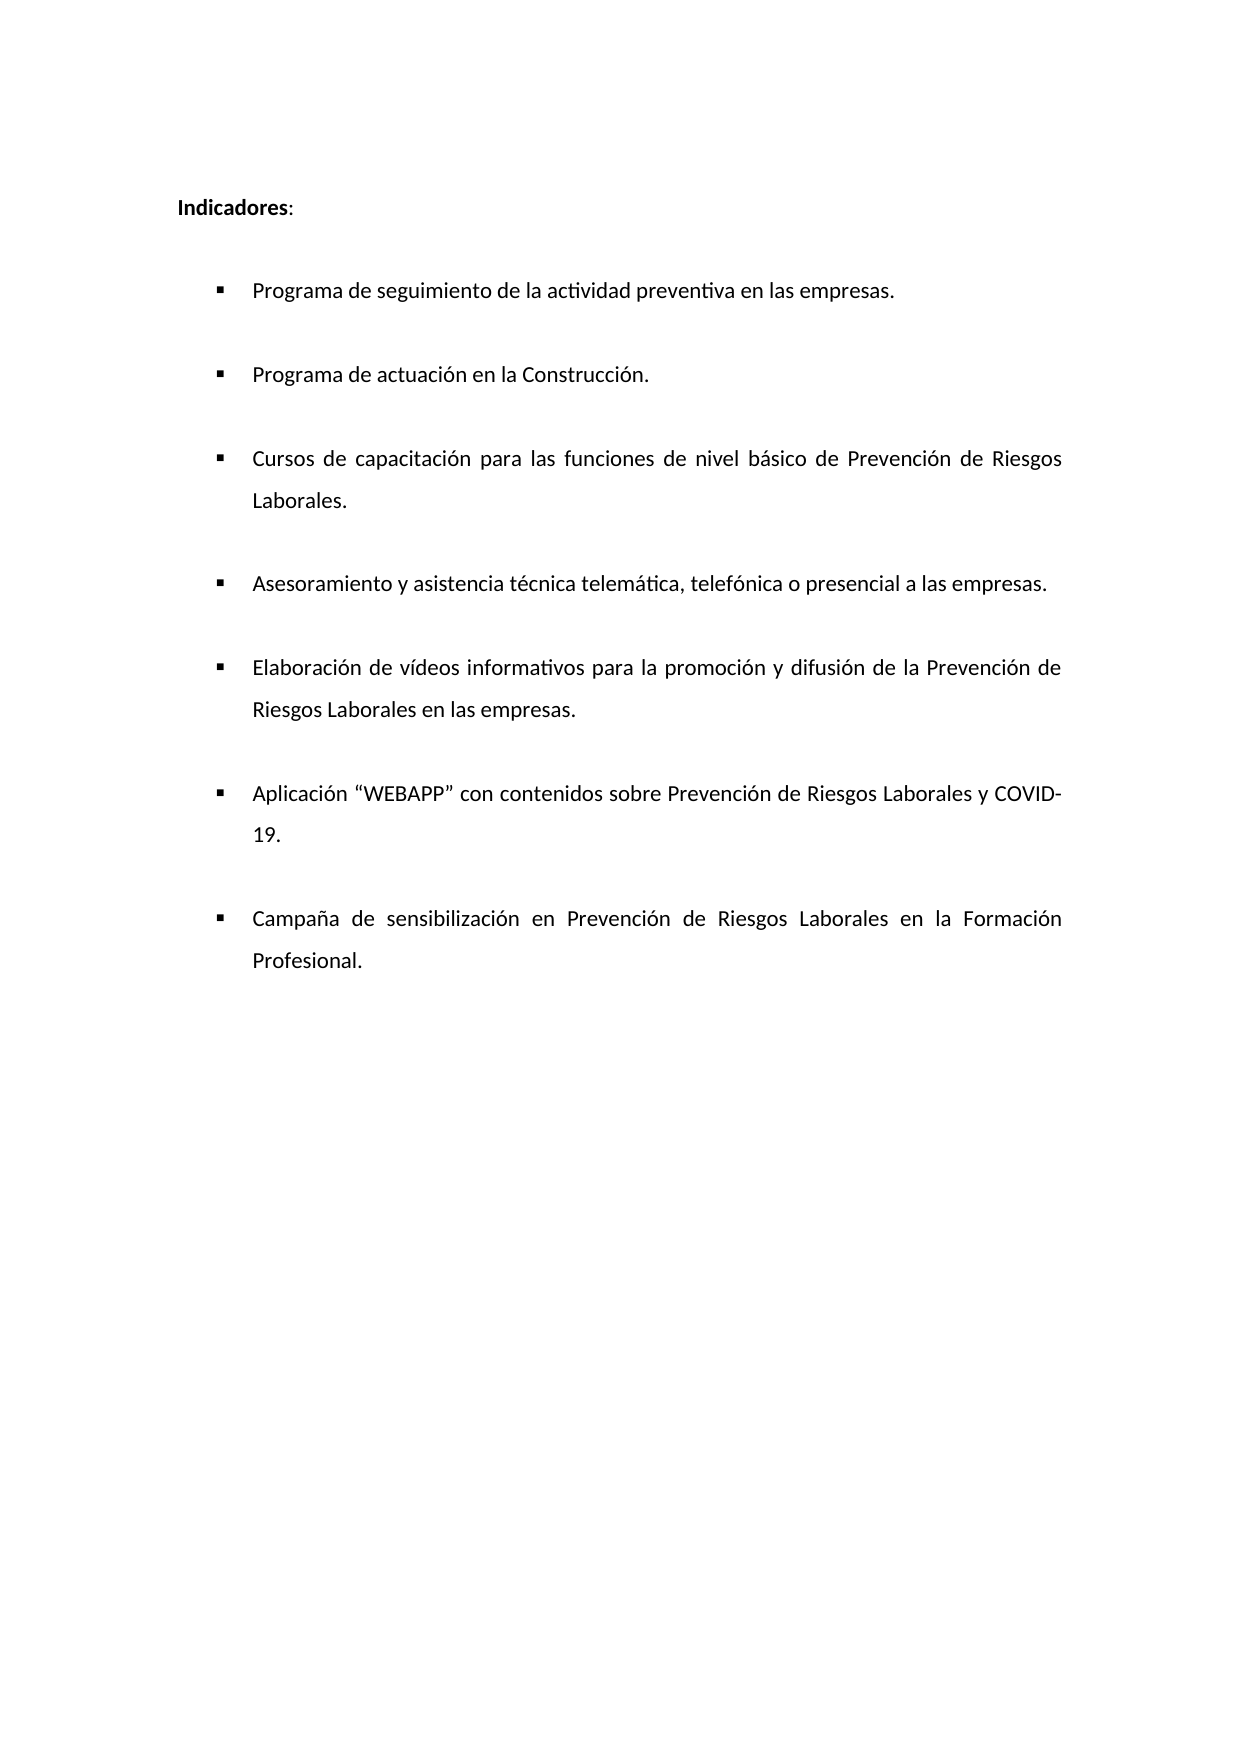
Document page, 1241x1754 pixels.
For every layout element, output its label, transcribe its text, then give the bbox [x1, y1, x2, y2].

list Campaña de sensibilización en Prevención de Riesgos Laborales en la Formación Profesional. [215, 904, 1063, 974]
list Elaboración de vídeos informativos para la promoción y difusión de la Prevención de Riesgos Laborales en las empresas. [215, 653, 1063, 723]
list Asesoramiento y asistencia técnica telemática, telefónica o presencial a las empresas. [215, 569, 1063, 597]
list Aplicación “WEBAPP” con contenidos sobre Prevención de Riesgos Laborales y COVID-19. [215, 779, 1063, 849]
list Programa de actuación en la Construcción. [215, 360, 1063, 388]
text Indicadores: [177, 193, 1063, 221]
list Cursos de capacitación para las funciones de nivel básico de Prevención de Riesgos Laborales. [215, 444, 1063, 514]
list Programa de seguimiento de la actividad preventiva en las empresas. [215, 276, 1063, 304]
